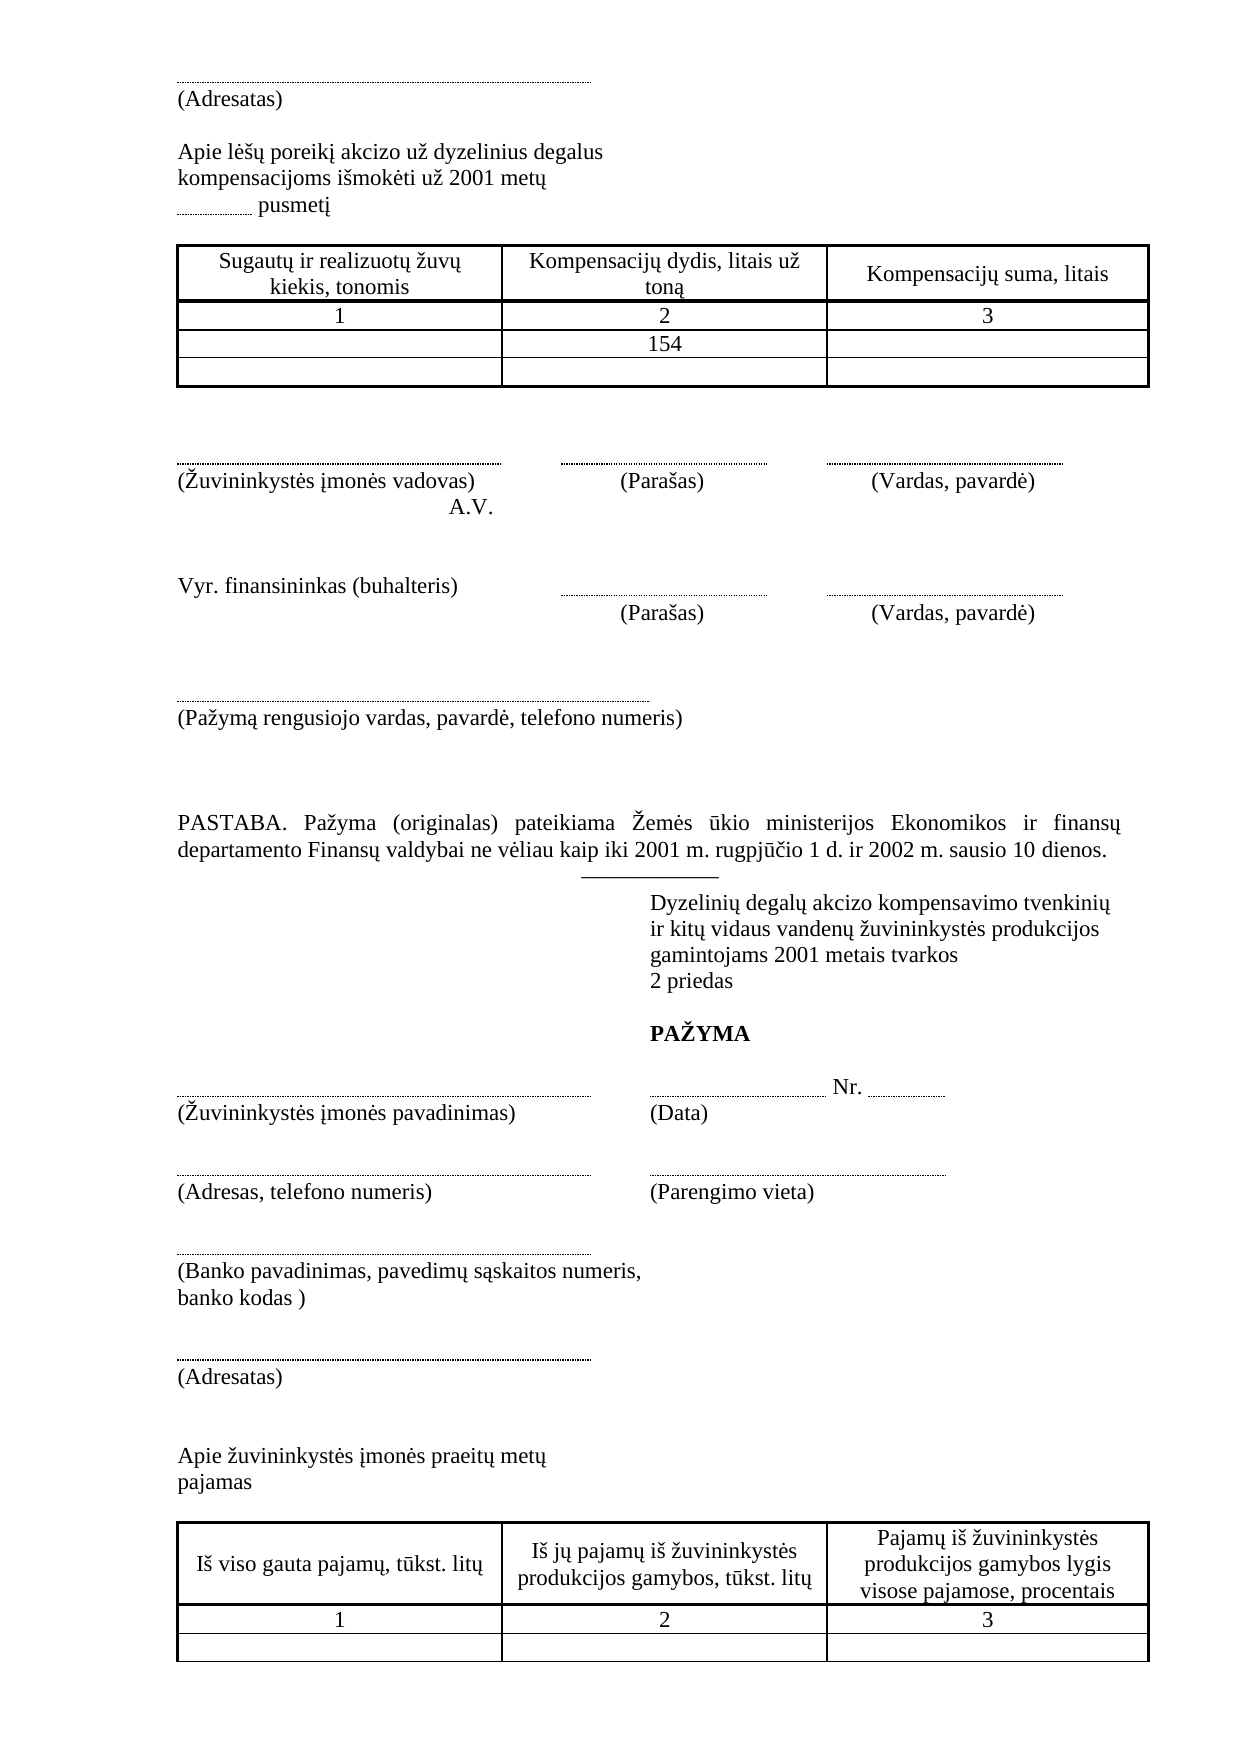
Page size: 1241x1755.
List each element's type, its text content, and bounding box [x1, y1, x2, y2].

text (Pažymą rengusiojo vardas, pavardė, telefono numeris) [177, 704, 1122, 730]
table_cell [179, 358, 501, 385]
table_cell 154 [503, 331, 826, 357]
table_cell [179, 1634, 501, 1661]
table_cell [828, 1634, 1147, 1661]
table_cell 1 [179, 1606, 501, 1633]
table_cell 2 [503, 303, 826, 329]
text (Žuvininkystės įmonės pavadinimas) (Data) [177, 1099, 1122, 1126]
table_cell [828, 358, 1147, 385]
text banko kodas ) [177, 1284, 1122, 1310]
table_header Kompensacijų dydis, litais už toną [503, 247, 826, 299]
table_cell [503, 358, 826, 385]
text PASTABA. Pažyma (originalas) pateikiama Žemės ūkio ministerijos Ekonomikos ir finansų departamento Finansų valdybai ne vėliau kaip iki 2001 m. rugpjūčio 1 d. ir 2002 m. sausio 10 dienos. [177, 809, 1122, 862]
text (Adresas, telefono numeris) (Parengimo vieta) [177, 1178, 1122, 1205]
table_cell [179, 331, 501, 357]
table_header Iš jų pajamų iš žuvininkystės produkcijos gamybos, tūkst. litų [503, 1524, 826, 1603]
table_cell 3 [828, 1606, 1147, 1633]
table_header Pajamų iš žuvininkystės produkcijos gamybos lygis visose pajamose, procentais [828, 1524, 1147, 1603]
table_header Kompensacijų suma, litais [828, 247, 1147, 299]
text Vyr. finansininkas (buhalteris) [177, 572, 1122, 599]
text (Parašas) (Vardas, pavardė) [177, 599, 1122, 625]
text Nr. [177, 1073, 1122, 1099]
text kompensacijoms išmokėti už 2001 metų [177, 164, 1122, 191]
text pusmetį [177, 191, 1122, 217]
text A.V. [177, 493, 1122, 519]
table_cell [828, 331, 1147, 357]
text (Banko pavadinimas, pavedimų sąskaitos numeris, [177, 1257, 1122, 1284]
text –––––––––––– [177, 862, 1122, 888]
text Apie lėšų poreikį akcizo už dyzelinius degalus [177, 138, 1122, 164]
text (Adresatas) [177, 85, 1122, 112]
table_header Sugautų ir realizuotų žuvų kiekis, tonomis [179, 247, 501, 299]
table_cell 2 [503, 1606, 826, 1633]
table_cell [503, 1634, 826, 1661]
text (Adresatas) [177, 1363, 1122, 1389]
text Apie žuvininkystės įmonės praeitų metų pajamas [177, 1442, 606, 1495]
text 2 priedas [650, 968, 1122, 994]
text (Žuvininkystės įmonės vadovas) (Parašas) (Vardas, pavardė) [177, 467, 1122, 493]
table_cell 1 [179, 303, 501, 329]
text PAŽYMA [650, 1020, 1122, 1047]
text Dyzelinių degalų akcizo kompensavimo tvenkinių ir kitų vidaus vandenų žuvininkystės produkcijos gamintojams 2001 metais tvarkos [650, 888, 1122, 968]
table_header Iš viso gauta pajamų, tūkst. litų [179, 1524, 501, 1603]
table_cell 3 [828, 303, 1147, 329]
